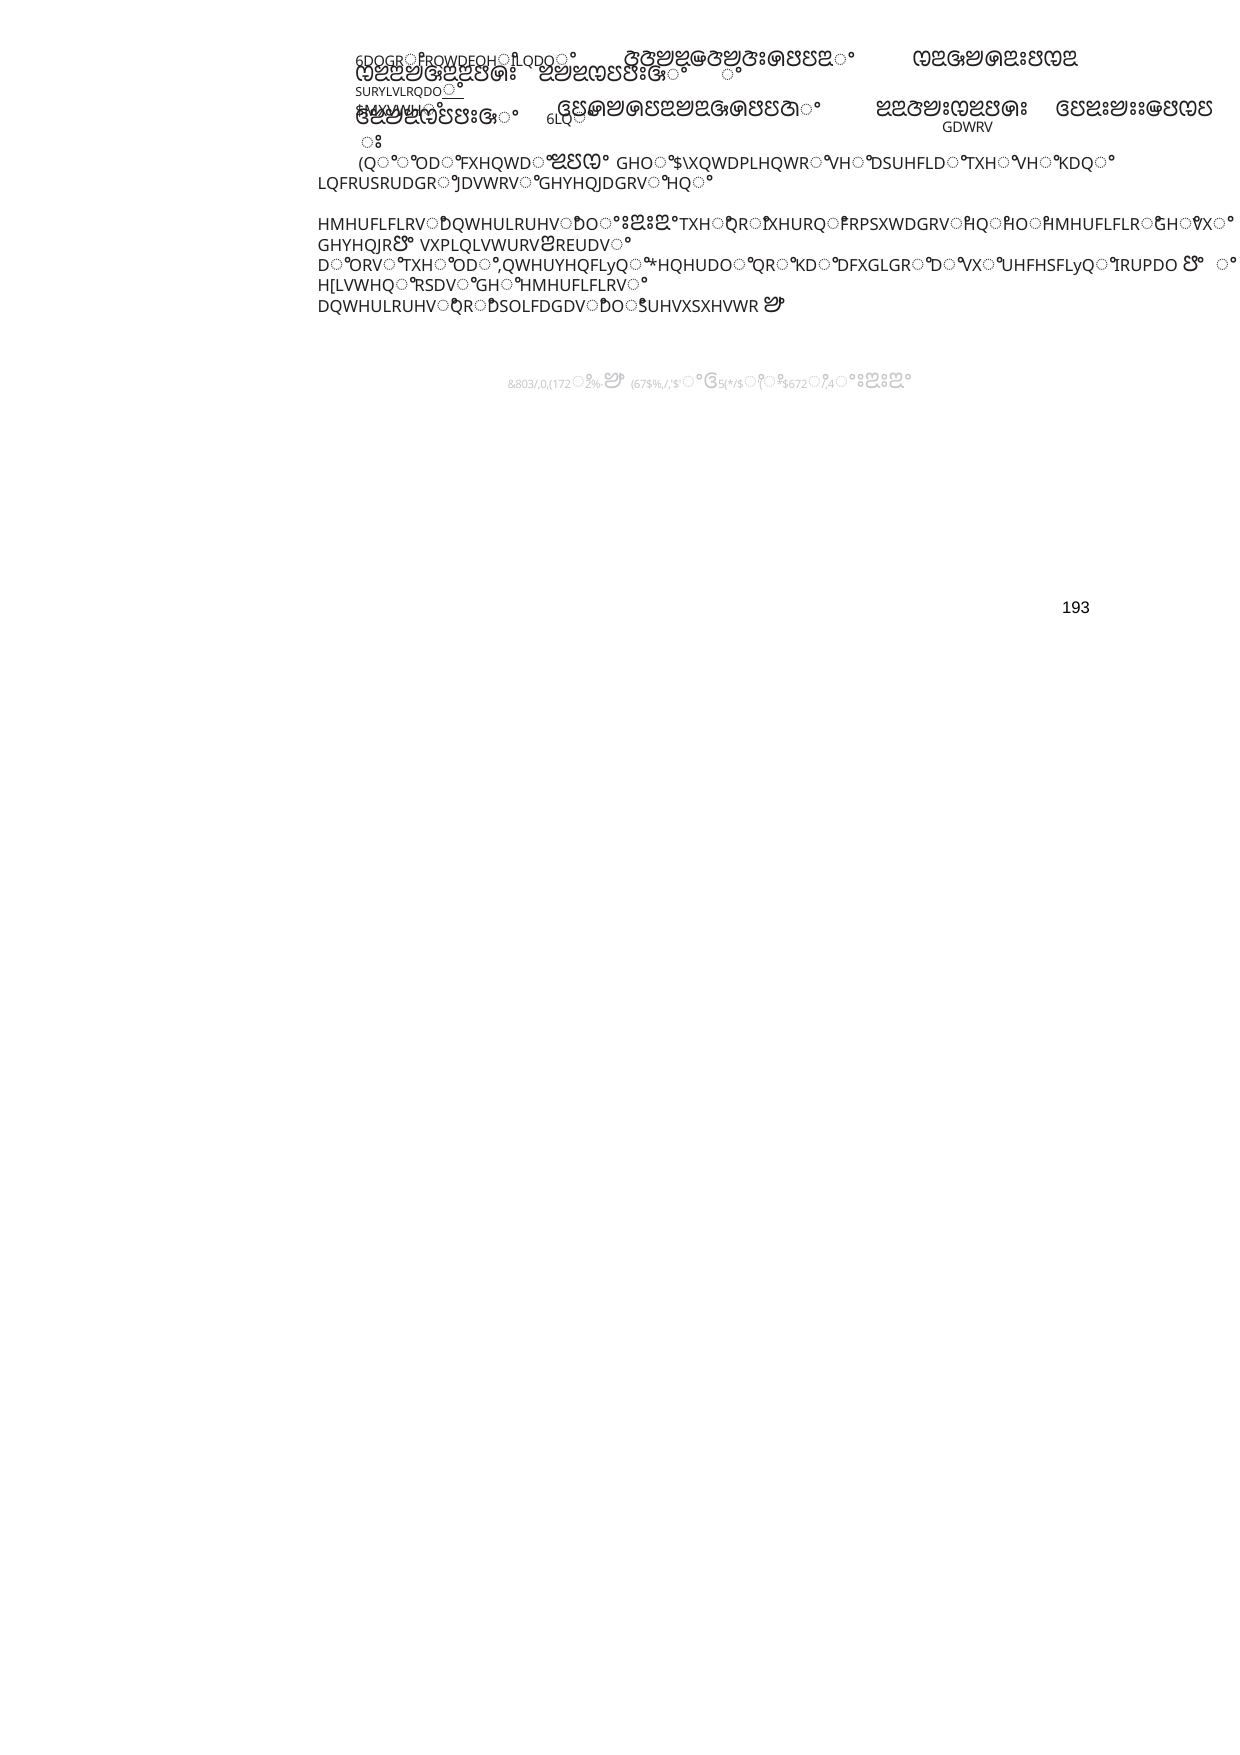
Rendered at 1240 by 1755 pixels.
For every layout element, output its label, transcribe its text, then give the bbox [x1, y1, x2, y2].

text (Qꢀ ꢀ ODꢀ FXHQWDꢀ ꢉꢄꢊꢀ GHOꢀ $\XQWDPLHQWRꢀ VHꢀ DSUHFLDꢀ TXHꢀ VHꢀ KDQꢀ LQFRUSRUDGRꢀ JDVWRVꢀ GHYHQJDGRVꢀ HQꢀ HMHUFLFLRVꢀDQWHULRUHVꢀDOꢀꢁꢃꢁꢃꢀTXHꢀQRꢀIXHURQꢀFRPSXWDGRVꢀHQꢀHOꢀHMHUFLFLRꢀGHꢀVXꢀGHYHQJRꢅꢀVXPLQLVWURVꢂREUDVꢀ Dꢀ ORVꢀ TXHꢀ ODꢀ ,QWHUYHQFLyQꢀ *HQHUDOꢀ QRꢀ KDꢀ DFXGLGRꢀ Dꢀ VXꢀ UHFHSFLyQꢀ IRUPDOꢅꢀ ꢀ H[LVWHQꢀ RSDVꢀ GHꢀ HMHUFLFLRVꢀ DQWHULRUHVꢀQRꢀDSOLFDGDVꢀDOꢀSUHVXSXHVWRꢈꢀ [317, 153, 1229, 316]
text &803/,0,(172ꢀ2%-ꢈꢀ(67$%,/,'$'ꢀꢏ5(*/$ꢀ'(ꢀ*$672ꢀ/,4ꢀꢁꢃꢁꢃꢀ [507, 377, 1229, 391]
text ꢁ [360, 134, 1229, 153]
text 6DOGRꢀFRQWDEOHꢀILQDOꢀ ꢆꢆꢈꢉꢎꢆꢈꢆꢁꢍꢅꢄꢃꢀ ꢊꢃꢑꢈꢍꢃꢁꢅꢊꢃ ꢊꢉꢃꢈꢑꢃꢃꢅꢍꢁ ꢉꢈꢉꢊꢄꢅꢁꢑꢀ ꢀ SURYLVLRQDOꢀ [355, 54, 1229, 99]
text 193 [1062, 598, 1229, 618]
text $MXVWHꢀ ꢏꢄꢍꢈꢍꢄꢃꢈꢃꢑꢍꢅꢄꢇꢀ ꢉꢃꢆꢈꢁꢊꢉꢅꢍꢁ ꢏꢄꢉꢁꢈꢁꢁꢎꢅꢊꢄ ꢏꢉꢈꢉꢊꢄꢅꢁꢑꢀ 6LQꢀ GDWRV [355, 111, 1229, 134]
